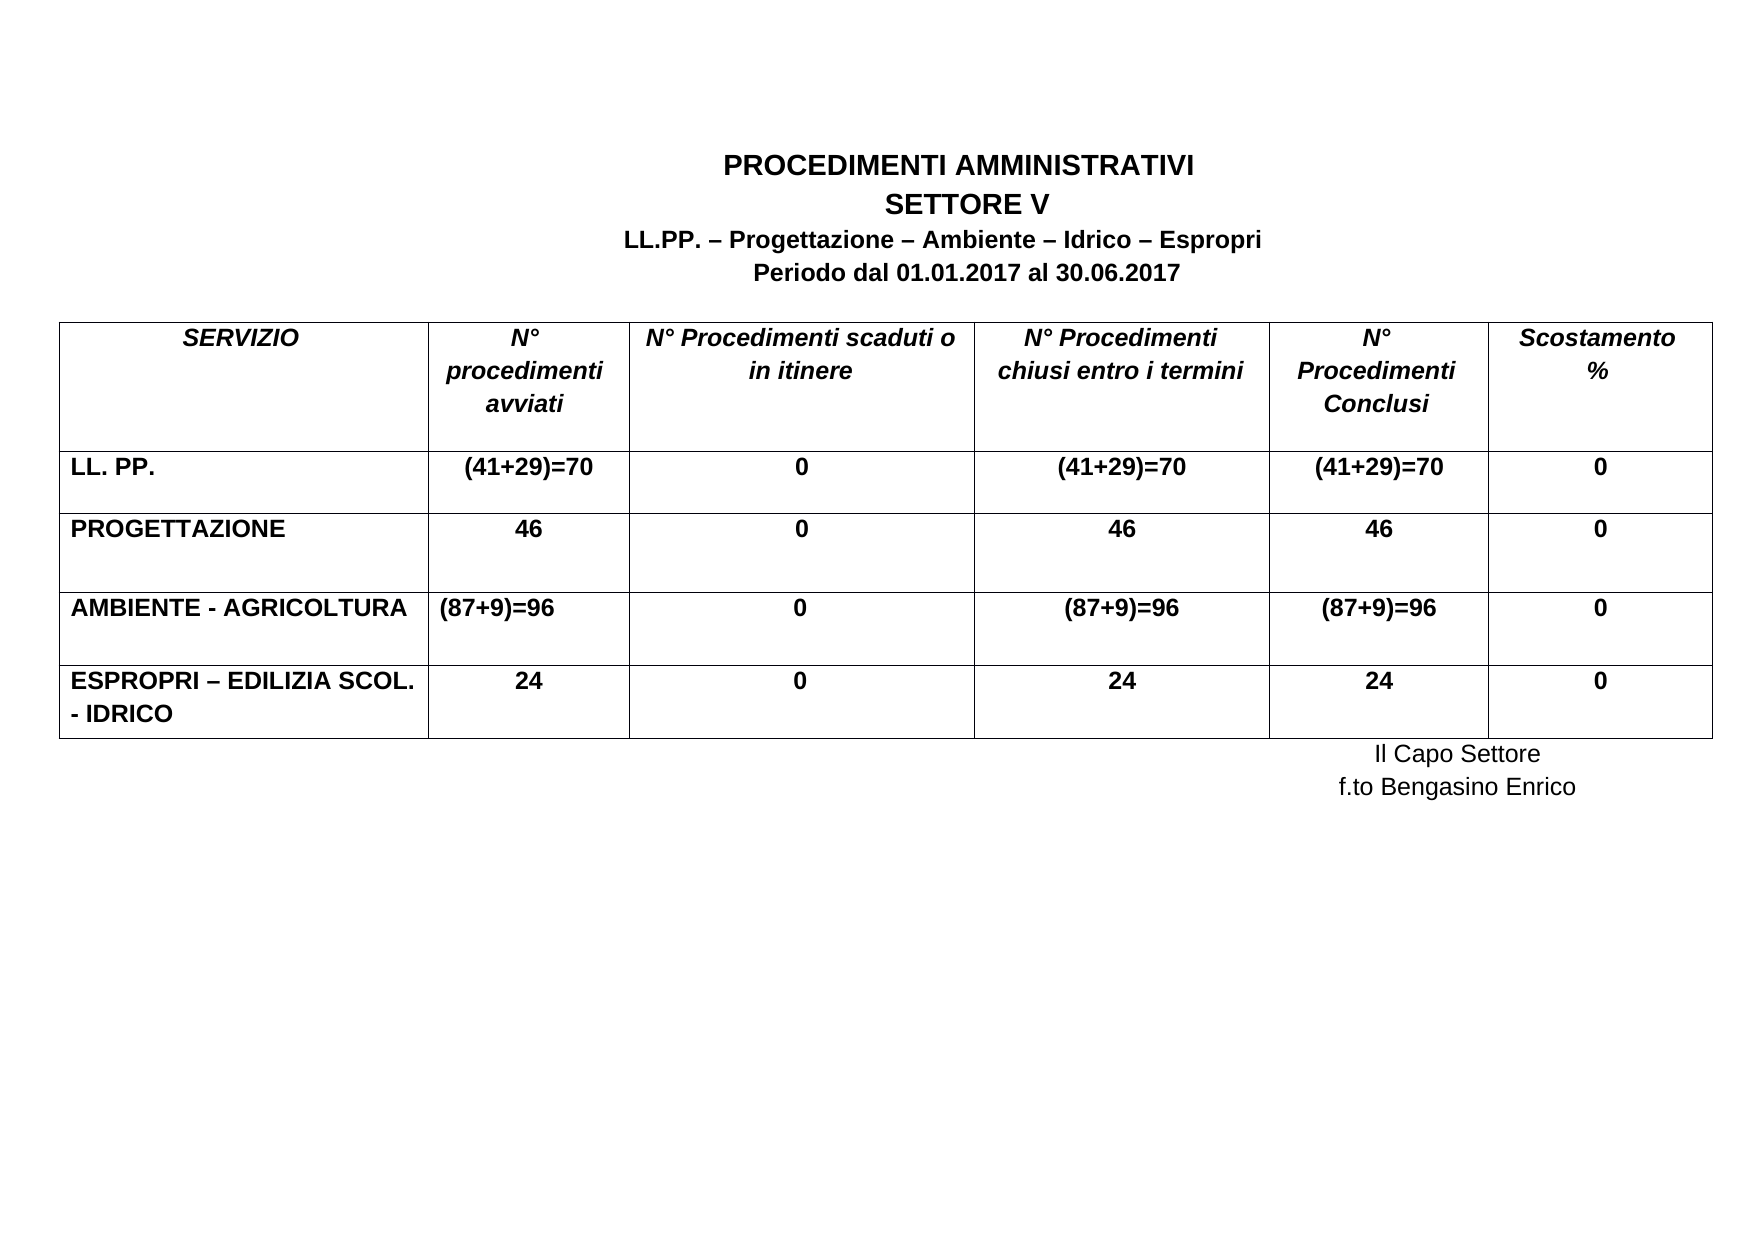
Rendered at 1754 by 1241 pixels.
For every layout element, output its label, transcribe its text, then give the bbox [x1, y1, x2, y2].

table_cell (41+29)=70 [429, 452, 629, 513]
text f.to Bengasino Enrico [118, 772, 1606, 801]
table_cell 46 [975, 514, 1269, 592]
table_cell (87+9)=96 [429, 593, 629, 665]
table_cell 24 [1270, 666, 1488, 738]
table_cell 0 [1489, 514, 1712, 592]
table_cell LL. PP. [60, 452, 428, 513]
table_cell 0 [630, 593, 974, 665]
table_cell (87+9)=96 [1270, 593, 1488, 665]
table_header N° Procedimenti scaduti o in itinere [630, 323, 974, 451]
table_header SERVIZIO [60, 323, 428, 451]
table_cell 24 [429, 666, 629, 738]
table_cell 46 [1270, 514, 1488, 592]
table_header N° Procedimenti chiusi entro i termini [975, 323, 1269, 451]
table_cell 0 [1489, 452, 1712, 513]
table_cell 24 [975, 666, 1269, 738]
text PROCEDIMENTI AMMINISTRATIVI [192, 148, 1547, 182]
table_cell (87+9)=96 [975, 593, 1269, 665]
text LL.PP. – Progettazione – Ambiente – Idrico – Espropri [118, 225, 1742, 254]
table_header N° procedimenti avviati r [429, 323, 629, 451]
table_cell (41+29)=70 [1270, 452, 1488, 513]
table_cell (41+29)=70 [975, 452, 1269, 513]
table_cell ESPROPRI – EDILIZIA SCOL. - IDRICO [60, 666, 428, 738]
table_cell 0 [1489, 666, 1712, 738]
table_cell PROGETTAZIONE [60, 514, 428, 592]
table_header Scostamento % [1489, 323, 1712, 451]
table_cell 0 [630, 514, 974, 592]
table_cell 46 [429, 514, 629, 592]
table_cell 0 [630, 452, 974, 513]
table_cell 0 [1489, 593, 1712, 665]
table_cell AMBIENTE - AGRICOLTURA [60, 593, 428, 665]
table_cell 0 [630, 666, 974, 738]
table_header N° Procedimenti Conclusi [1270, 323, 1488, 451]
text SETTORE V [103, 187, 1742, 220]
text Il Capo Settore [118, 739, 1606, 768]
text Periodo dal 01.01.2017 al 30.06.2017 [103, 258, 1742, 287]
